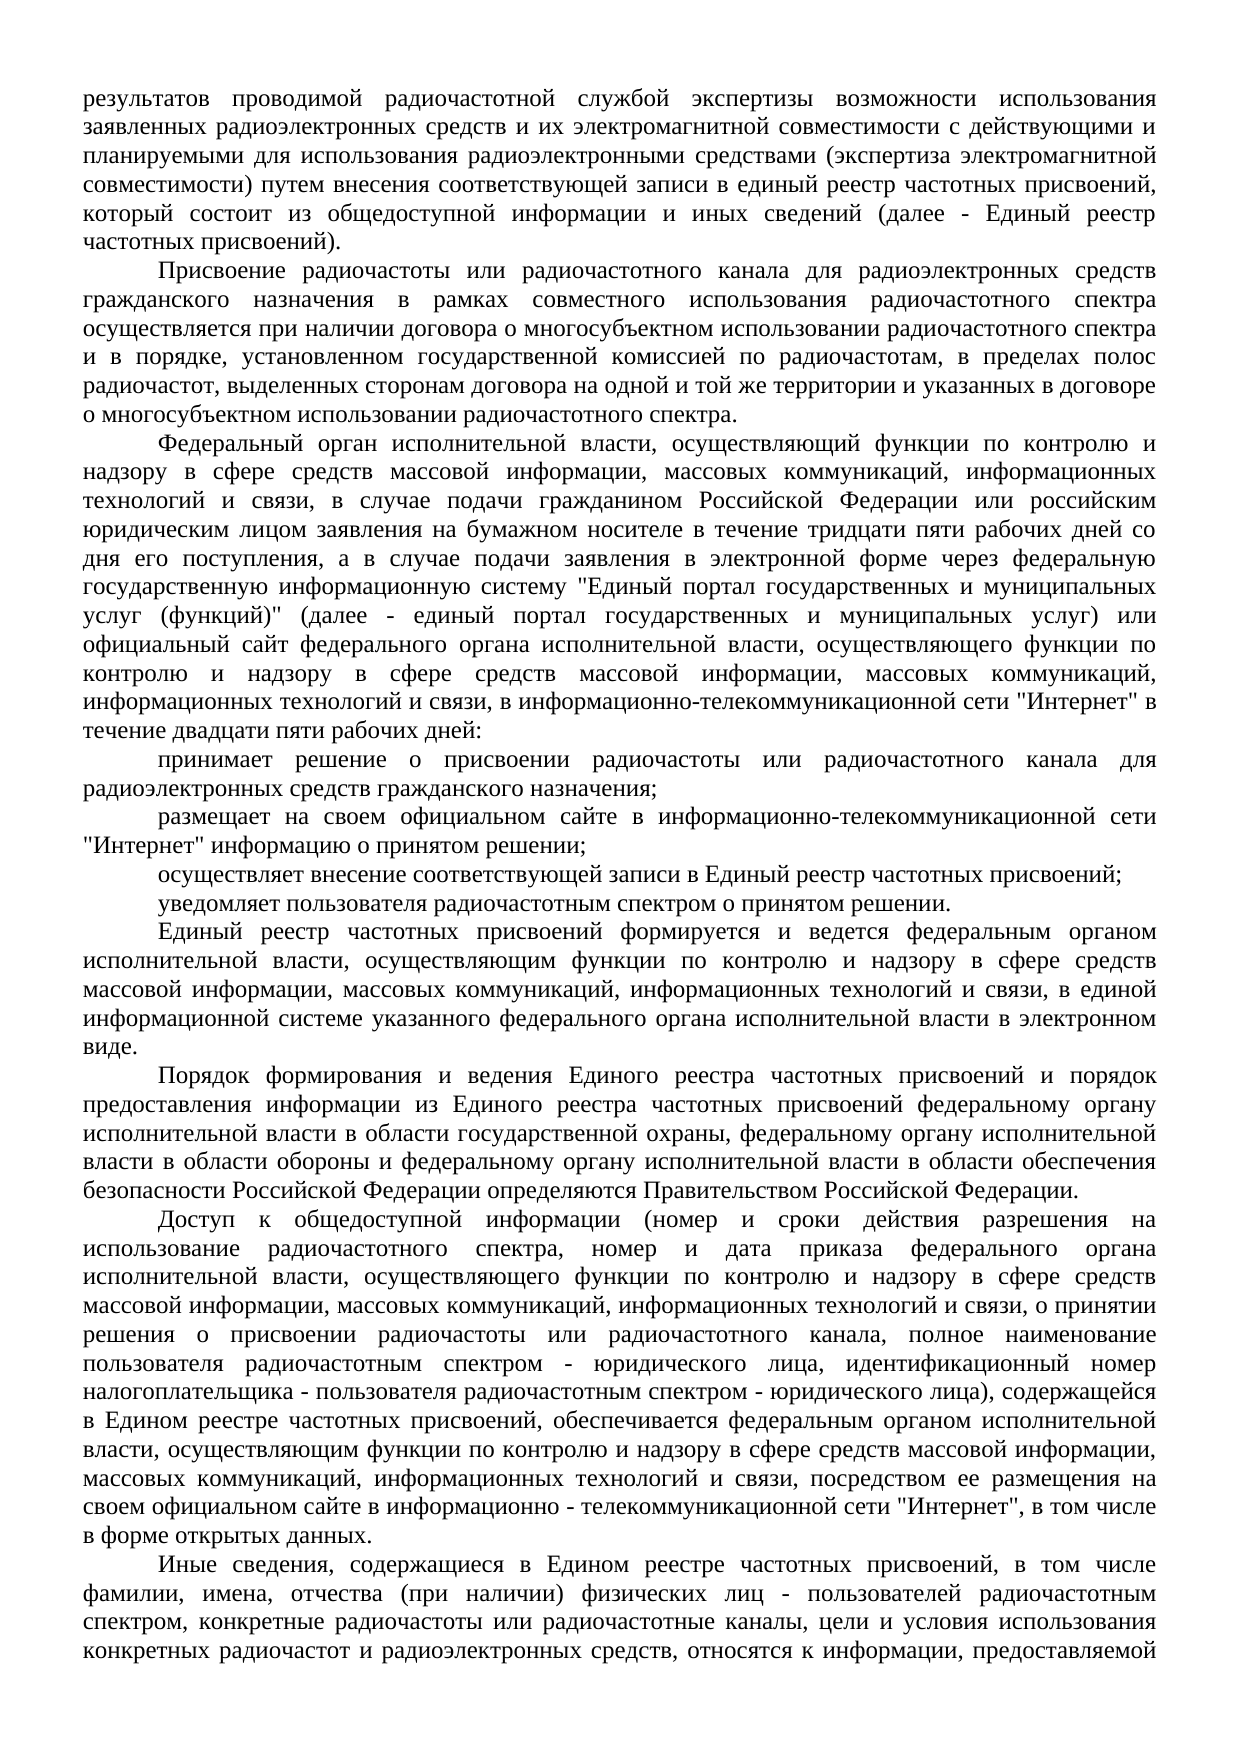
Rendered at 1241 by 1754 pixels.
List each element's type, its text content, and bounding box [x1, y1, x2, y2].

text размещает на своем официальном сайте в информационно-телекоммуникационной сети "Интернет" информацию о принятом решении; [83, 801, 1157, 859]
text осуществляет внесение соответствующей записи в Единый реестр частотных присвоений; [83, 859, 1157, 888]
text уведомляет пользователя радиочастотным спектром о принятом решении. [83, 888, 1157, 916]
text Федеральный орган исполнительной власти, осуществляющий функции по контролю и надзору в сфере средств массовой информации, массовых коммуникаций, информационных технологий и связи, в случае подачи гражданином Российской Федерации или российским юридическим лицом заявления на бумажном носителе в течение тридцати пяти рабочих дней со дня его поступления, а в случае подачи заявления в электронной форме через федеральную государственную информационную систему "Единый портал государственных и муниципальных услуг (функций)" (далее - единый портал государственных и муниципальных услуг) или официальный сайт федерального органа исполнительной власти, осуществляющего функции по контролю и надзору в сфере средств массовой информации, массовых коммуникаций, информационных технологий и связи, в информационно-телекоммуникационной сети "Интернет" в течение двадцати пяти рабочих дней: [83, 428, 1157, 744]
text Присвоение радиочастоты или радиочастотного канала для радиоэлектронных средств гражданского назначения в рамках совместного использования радиочастотного спектра осуществляется при наличии договора о многосубъектном использовании радиочастотного спектра и в порядке, установленном государственной комиссией по радиочастотам, в пределах полос радиочастот, выделенных сторонам договора на одной и той же территории и указанных в договоре о многосубъектном использовании радиочастотного спектра. [83, 255, 1157, 428]
text Иные сведения, содержащиеся в Едином реестре частотных присвоений, в том числе фамилии, имена, отчества (при наличии) физических лиц - пользователей радиочастотным спектром, конкретные радиочастоты или радиочастотные каналы, цели и условия использования конкретных радиочастот и радиоэлектронных средств, относятся к информации, предоставляемой [83, 1549, 1157, 1664]
text Порядок формирования и ведения Единого реестра частотных присвоений и порядок предоставления информации из Единого реестра частотных присвоений федеральному органу исполнительной власти в области государственной охраны, федеральному органу исполнительной власти в области обороны и федеральному органу исполнительной власти в области обеспечения безопасности Российской Федерации определяются Правительством Российской Федерации. [83, 1060, 1157, 1204]
text Доступ к общедоступной информации (номер и сроки действия разрешения на использование радиочастотного спектра, номер и дата приказа федерального органа исполнительной власти, осуществляющего функции по контролю и надзору в сфере средств массовой информации, массовых коммуникаций, информационных технологий и связи, о принятии решения о присвоении радиочастоты или радиочастотного канала, полное наименование пользователя радиочастотным спектром - юридического лица, идентификационный номер налогоплательщика - пользователя радиочастотным спектром - юридического лица), содержащейся в Едином реестре частотных присвоений, обеспечивается федеральным органом исполнительной власти, осуществляющим функции по контролю и надзору в сфере средств массовой информации, массовых коммуникаций, информационных технологий и связи, посредством ее размещения на своем официальном сайте в информационно - телекоммуникационной сети "Интернет", в том числе в форме открытых данных. [83, 1204, 1157, 1549]
text Единый реестр частотных присвоений формируется и ведется федеральным органом исполнительной власти, осуществляющим функции по контролю и надзору в сфере средств массовой информации, массовых коммуникаций, информационных технологий и связи, в единой информационной системе указанного федерального органа исполнительной власти в электронном виде. [83, 916, 1157, 1060]
text результатов проводимой радиочастотной службой экспертизы возможности использования заявленных радиоэлектронных средств и их электромагнитной совместимости с действующими и планируемыми для использования радиоэлектронными средствами (экспертиза электромагнитной совместимости) путем внесения соответствующей записи в единый реестр частотных присвоений, который состоит из общедоступной информации и иных сведений (далее - Единый реестр частотных присвоений). [83, 83, 1157, 255]
text принимает решение о присвоении радиочастоты или радиочастотного канала для радиоэлектронных средств гражданского назначения; [83, 744, 1157, 801]
